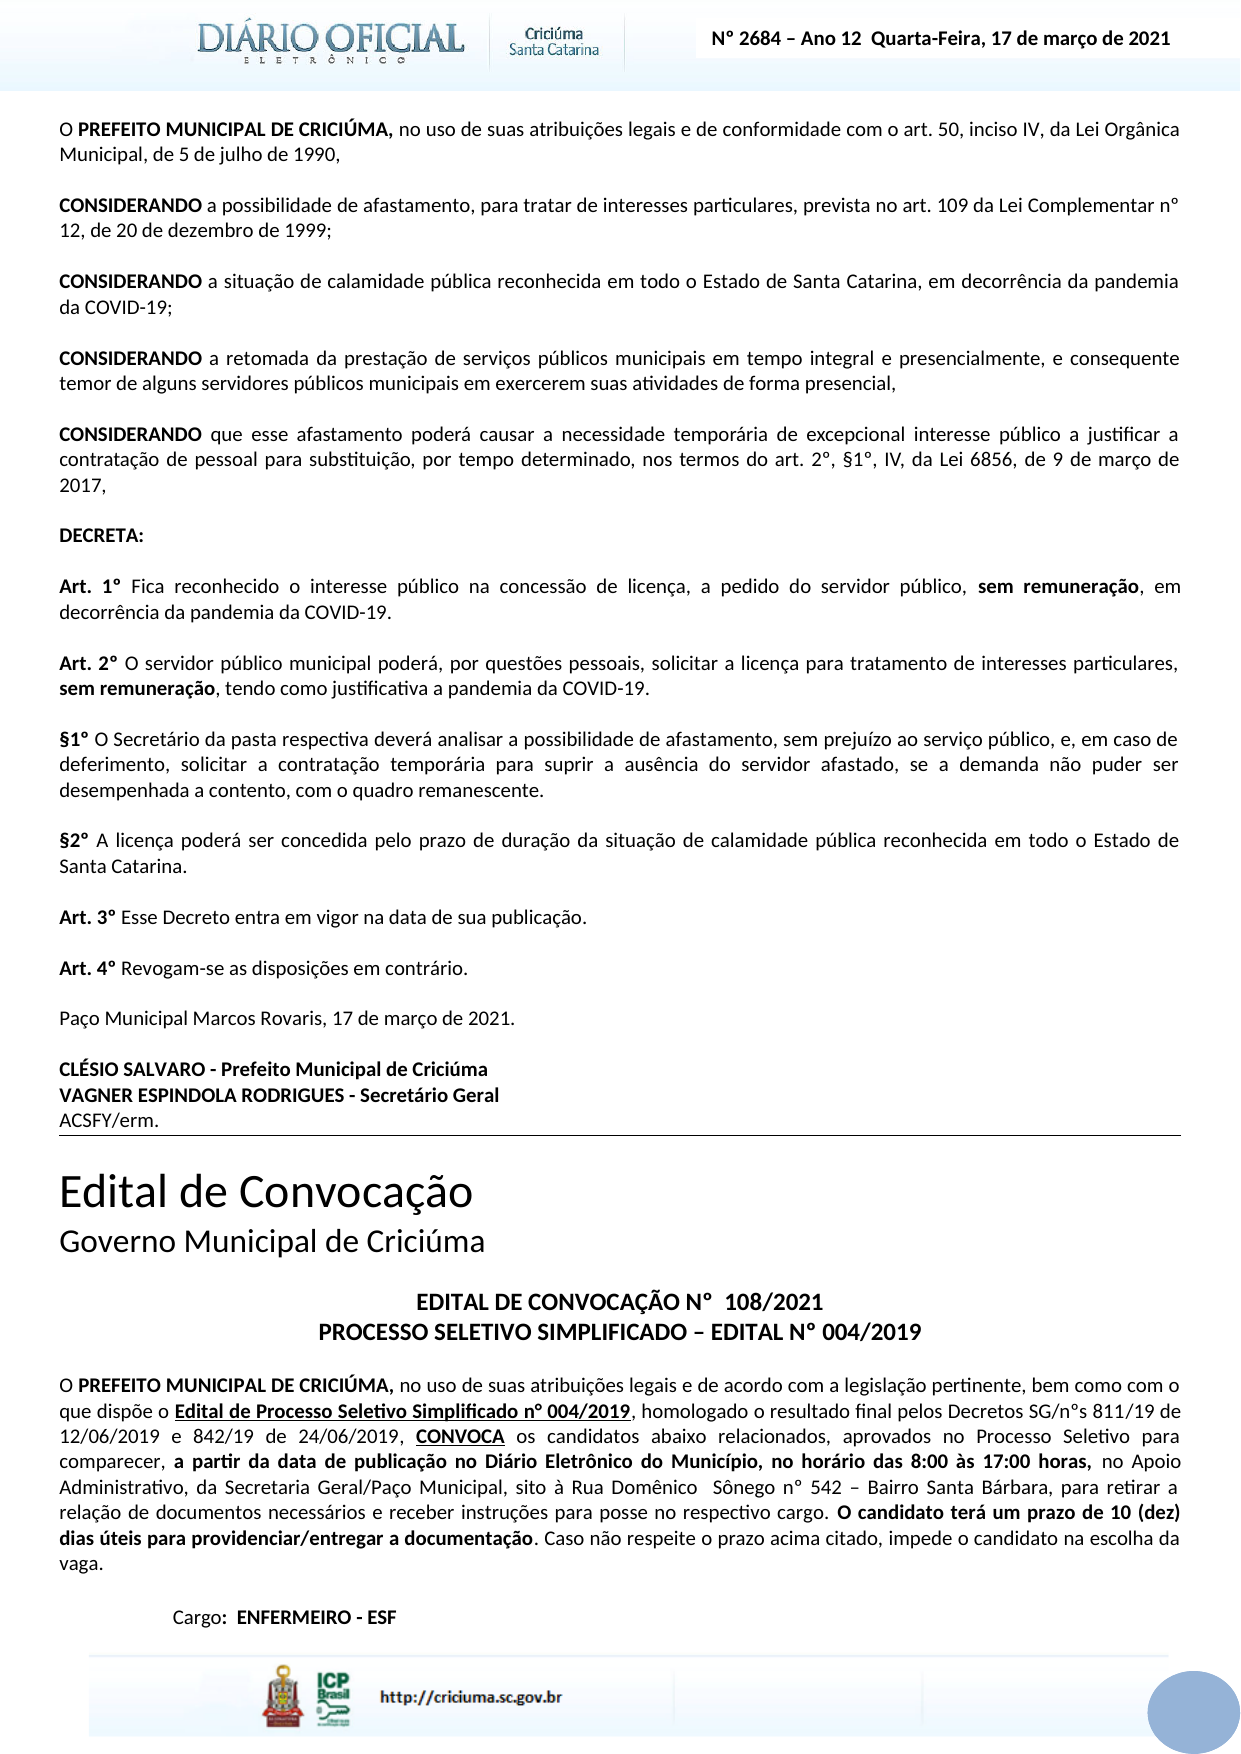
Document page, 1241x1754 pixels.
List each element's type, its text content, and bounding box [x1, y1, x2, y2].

text CLÉSIO SALVARO - Prefeito Municipal de Criciúma [59, 1056, 1181, 1082]
text Art. 2º O servidor público municipal poderá, por questões pessoais, solicitar a licença para tratamento de interesses particulares, sem remuneração, tendo como justificativa a pandemia da COVID-19. [59, 650, 1181, 701]
text Edital de Convocação [59, 1161, 1181, 1220]
text Art. 3º Esse Decreto entra em vigor na data de sua publicação. [59, 904, 1181, 929]
text O PREFEITO MUNICIPAL DE CRICIÚMA, no uso de suas atribuições legais e de conformidade com o art. 50, inciso IV, da Lei Orgânica Municipal, de 5 de julho de 1990, [59, 116, 1181, 167]
text Paço Municipal Marcos Rovaris, 17 de março de 2021. [59, 1006, 1181, 1031]
text Art. 1º Fica reconhecido o interesse público na concessão de licença, a pedido do servidor público, sem remuneração, em decorrência da pandemia da COVID-19. [59, 573, 1181, 624]
text §1º O Secretário da pasta respectiva deverá analisar a possibilidade de afastamento, sem prejuízo ao serviço público, e, em caso de deferimento, solicitar a contratação temporária para suprir a ausência do servidor afastado, se a demanda não puder ser desempenhada a contento, com o quadro remanescente. [59, 726, 1181, 802]
text CONSIDERANDO que esse afastamento poderá causar a necessidade temporária de excepcional interesse público a justificar a contratação de pessoal para substituição, por tempo determinado, nos termos do art. 2º, §1º, IV, da Lei 6856, de 9 de março de 2017, [59, 421, 1181, 497]
table_header Cargo: ENFERMEIRO - ESF [170, 1601, 1100, 1632]
text O PREFEITO MUNICIPAL DE CRICIÚMA, no uso de suas atribuições legais e de acordo com a legislação pertinente, bem como com o que dispõe o Edital de Processo Seletivo Simplificado n° 004/2019, homologado o resultado final pelos Decretos SG/nºs 811/19 de 12/06/2019 e 842/19 de 24/06/2019, CONVOCA os candidatos abaixo relacionados, aprovados no Processo Seletivo para comparecer, a partir da data de publicação no Diário Eletrônico do Município, no horário das 8:00 às 17:00 horas, no Apoio Administrativo, da Secretaria Geral/Paço Municipal, sito à Rua Domênico Sônego nº 542 – Bairro Santa Bárbara, para retirar a relação de documentos necessários e receber instruções para posse no respectivo cargo. O candidato terá um prazo de 10 (dez) dias úteis para providenciar/entregar a documentação. Caso não respeite o prazo acima citado, impede o candidato na escolha da vaga. [59, 1372, 1181, 1576]
text CONSIDERANDO a retomada da prestação de serviços públicos municipais em tempo integral e presencialmente, e consequente temor de alguns servidores públicos municipais em exercerem suas atividades de forma presencial, [59, 345, 1181, 396]
text DECRETA: [59, 523, 1181, 548]
text ACSFY/erm. [59, 1107, 1181, 1135]
text CONSIDERANDO a situação de calamidade pública reconhecida em todo o Estado de Santa Catarina, em decorrência da pandemia da COVID-19; [59, 268, 1181, 319]
text EDITAL DE CONVOCAÇÃO Nº 108/2021 [59, 1286, 1181, 1316]
text Art. 4º Revogam-se as disposições em contrário. [59, 955, 1181, 980]
text VAGNER ESPINDOLA RODRIGUES - Secretário Geral [59, 1082, 1181, 1107]
text §2º A licença poderá ser concedida pelo prazo de duração da situação de calamidade pública reconhecida em todo o Estado de Santa Catarina. [59, 828, 1181, 878]
text CONSIDERANDO a possibilidade de afastamento, para tratar de interesses particulares, prevista no art. 109 da Lei Complementar nº 12, de 20 de dezembro de 1999; [59, 192, 1181, 243]
text PROCESSO SELETIVO SIMPLIFICADO – EDITAL Nº 004/2019 [59, 1316, 1181, 1347]
text Governo Municipal de Criciúma [59, 1220, 1181, 1261]
